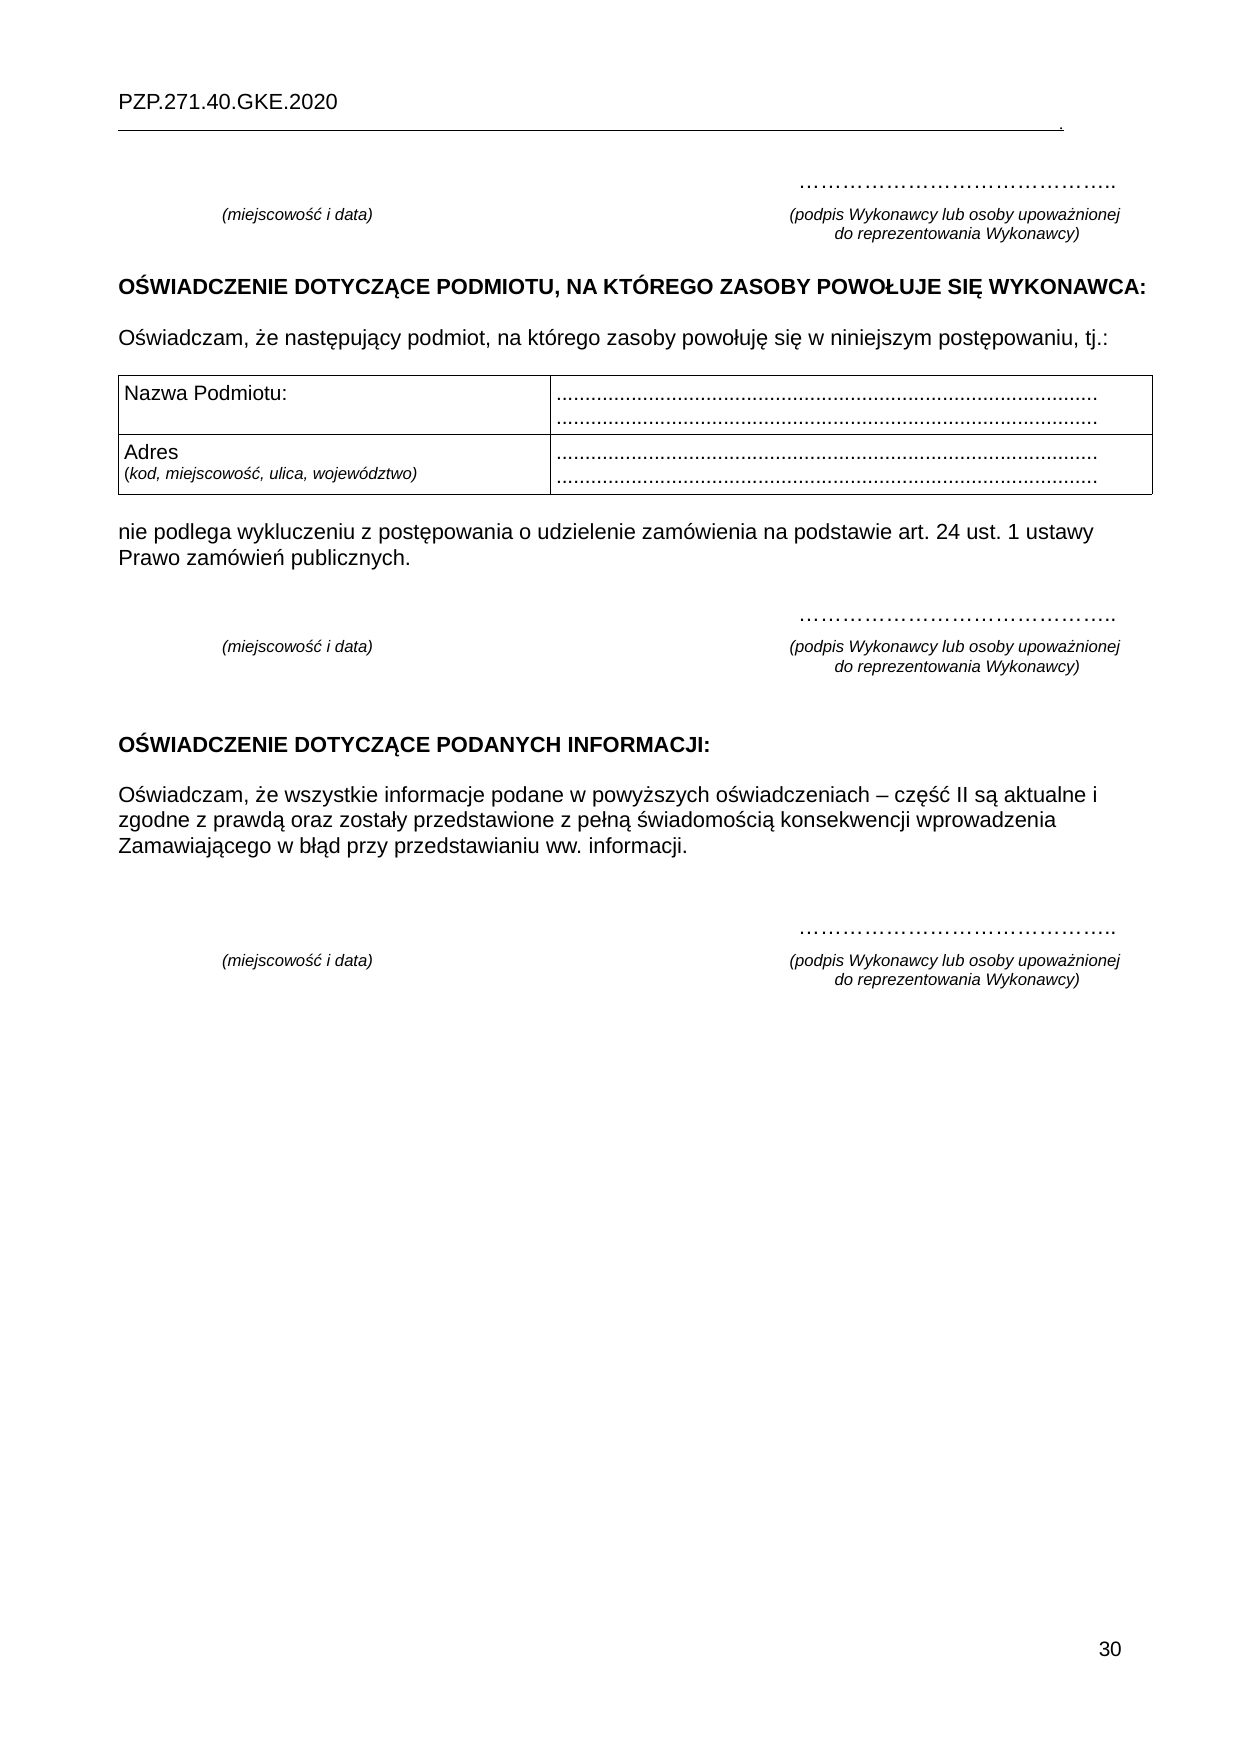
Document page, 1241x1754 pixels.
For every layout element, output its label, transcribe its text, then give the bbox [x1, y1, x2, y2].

table_cell [477, 631, 762, 681]
table_cell Adres (kod, miejscowość, ulica, województwo) [119, 435, 550, 494]
text OŚWIADCZENIE DOTYCZĄCE PODMIOTU, NA KTÓREGO ZASOBY POWOŁUJE SIĘ WYKONAWCA: [118, 274, 1152, 299]
text nie podlega wykluczeniu z postępowania o udzielenie zamówienia na podstawie art. 24 ust. 1 ustawy Prawo zamówień publicznych. [118, 519, 1152, 569]
table_header .............................................................................................. .............................................................................................. [551, 376, 1152, 434]
table_header Nazwa Podmiotu: [119, 376, 550, 434]
table_cell [477, 199, 762, 249]
table_cell [477, 945, 762, 994]
table_cell (podpis Wykonawcy lub osoby upoważnionej do reprezentowania Wykonawcy) [763, 631, 1152, 681]
table_cell (podpis Wykonawcy lub osoby upoważnionej do reprezentowania Wykonawcy) [763, 199, 1152, 249]
table_header [118, 163, 477, 199]
table_header [477, 908, 762, 945]
table_header [118, 908, 477, 945]
table_cell .............................................................................................. .............................................................................................. [551, 435, 1152, 494]
table_cell (miejscowość i data) [118, 631, 477, 681]
table_header [477, 163, 762, 199]
table_header [477, 595, 762, 631]
table_header …………………………………….. [763, 908, 1152, 945]
table_header [118, 595, 477, 631]
text OŚWIADCZENIE DOTYCZĄCE PODANYCH INFORMACJI: [118, 732, 1152, 757]
table_header …………………………………….. [763, 163, 1152, 199]
text Oświadczam, że następujący podmiot, na którego zasoby powołuję się w niniejszym postępowaniu, tj.: [118, 324, 1152, 350]
table_cell (miejscowość i data) [118, 945, 477, 994]
text Oświadczam, że wszystkie informacje podane w powyższych oświadczeniach – część II są aktualne i zgodne z prawdą oraz zostały przedstawione z pełną świadomością konsekwencji wprowadzenia Zamawiającego w błąd przy przedstawianiu ww. informacji. [118, 782, 1152, 858]
table_cell (podpis Wykonawcy lub osoby upoważnionej do reprezentowania Wykonawcy) [763, 945, 1152, 994]
table_cell (miejscowość i data) [118, 199, 477, 249]
table_header …………………………………….. [763, 595, 1152, 631]
